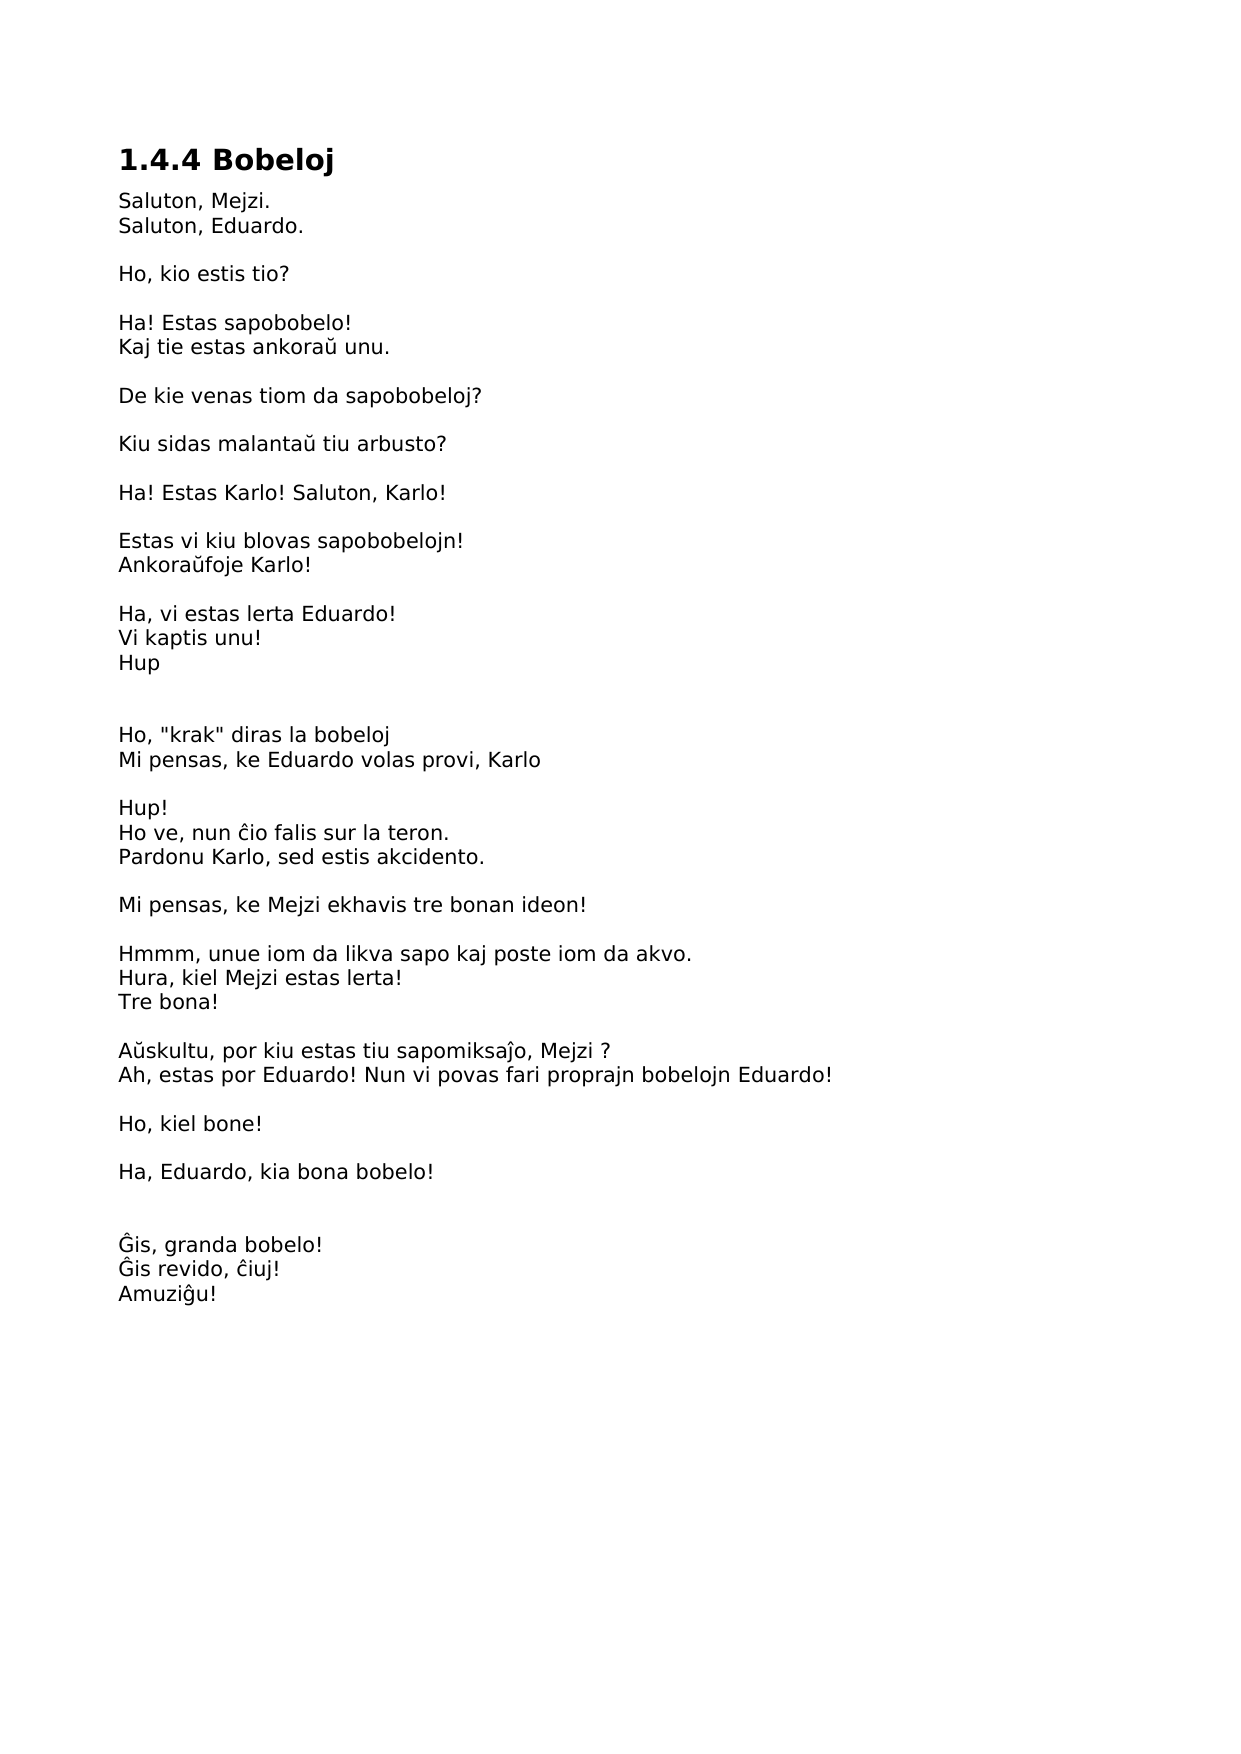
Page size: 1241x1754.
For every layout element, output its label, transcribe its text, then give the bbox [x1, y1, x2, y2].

text Ha, Eduardo, kia bona bobelo! [118, 1160, 1122, 1184]
text Kiu sidas malantaŭ tiu arbusto? [118, 432, 1122, 456]
text Amuziĝu! [118, 1282, 1122, 1306]
text Ho, "krak" diras la bobeloj [118, 723, 1122, 748]
text Mi pensas, ke Eduardo volas provi, Karlo [118, 748, 1122, 772]
text Vi kaptis unu! [118, 626, 1122, 651]
text Pardonu Karlo, sed estis akcidento. [118, 845, 1122, 869]
text Hup! [118, 796, 1122, 821]
text Ah, estas por Eduardo! Nun vi povas fari proprajn bobelojn Eduardo! [118, 1063, 1122, 1087]
text Ho, kio estis tio? [118, 262, 1122, 287]
text Saluton, Mejzi. [118, 189, 1122, 214]
text De kie venas tiom da sapobobeloj? [118, 384, 1122, 408]
text Ha! Estas sapobobelo! [118, 311, 1122, 335]
text Hura, kiel Mejzi estas lerta! [118, 966, 1122, 990]
text Ha! Estas Karlo! Saluton, Karlo! [118, 481, 1122, 505]
text Mi pensas, ke Mejzi ekhavis tre bonan ideon! [118, 893, 1122, 918]
text Ĝis, granda bobelo! [118, 1233, 1122, 1257]
text Saluton, Eduardo. [118, 214, 1122, 238]
text Ho, kiel bone! [118, 1112, 1122, 1136]
text Aŭskultu, por kiu estas tiu sapomiksaĵo, Mejzi ? [118, 1039, 1122, 1063]
text Ankoraŭfoje Karlo! [118, 553, 1122, 578]
text Kaj tie estas ankoraŭ unu. [118, 335, 1122, 359]
text Hmmm, unue iom da likva sapo kaj poste iom da akvo. [118, 942, 1122, 966]
text Estas vi kiu blovas sapobobelojn! [118, 529, 1122, 553]
text Ĝis revido, ĉiuj! [118, 1257, 1122, 1282]
text Ha, vi estas lerta Eduardo! [118, 602, 1122, 626]
text Tre bona! [118, 990, 1122, 1015]
text Ho ve, nun ĉio falis sur la teron. [118, 821, 1122, 845]
text Hup [118, 651, 1122, 675]
subtitle Bobeloj [118, 143, 1122, 177]
